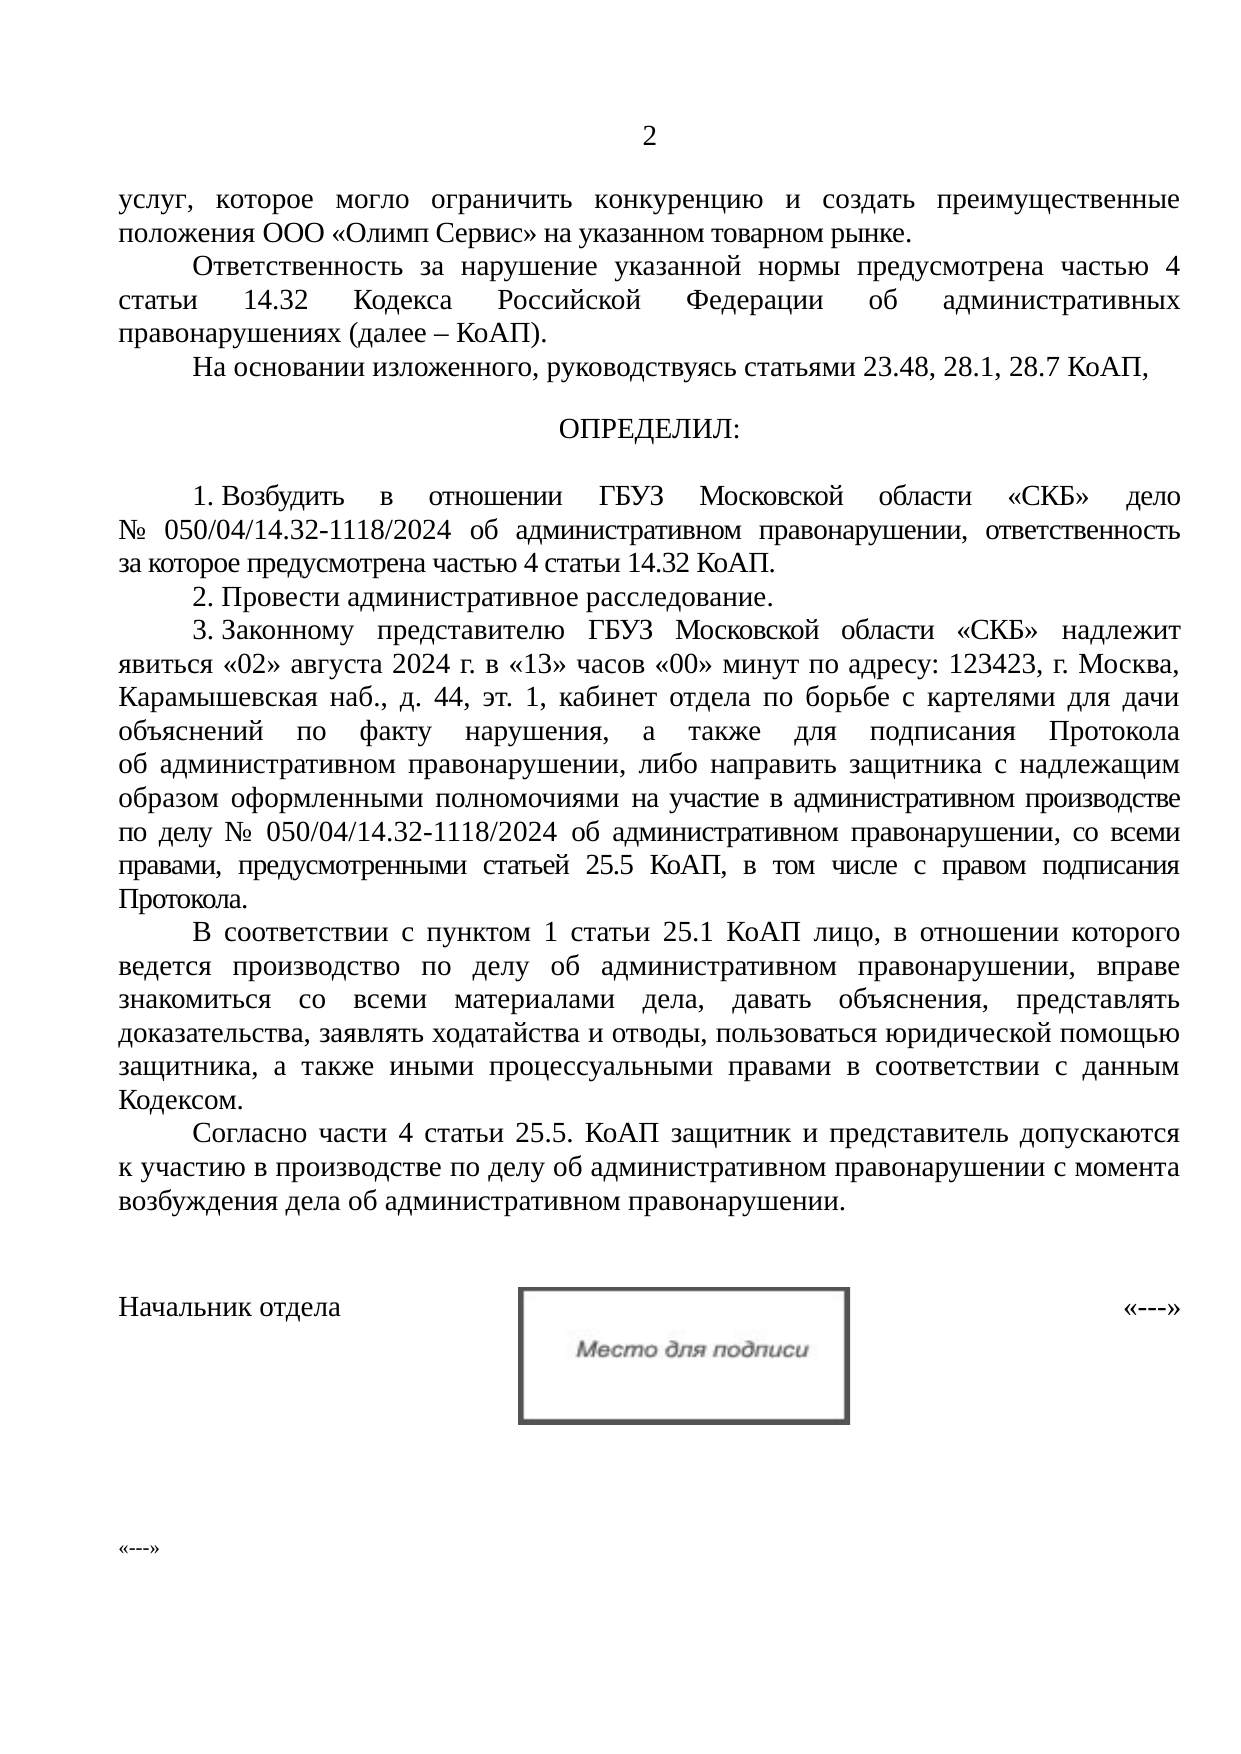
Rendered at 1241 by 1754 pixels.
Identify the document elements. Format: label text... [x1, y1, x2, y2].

text Согласно части 4 статьи 25.5. КоАП защитник и представитель допускаются к участию в производстве по делу об административном правонарушении с момента возбуждения дела об административном правонарушении. [118, 1116, 1181, 1216]
text ОПРЕДЕЛИЛ: [118, 411, 1181, 445]
table_header «---» [710, 1283, 1181, 1329]
picture [518, 1287, 851, 1425]
text 2. Провести административное расследование. [118, 579, 1181, 612]
text В соответствии с пунктом 1 статьи 25.1 КоАП лицо, в отношении которого ведется производство по делу об административном правонарушении, вправе знакомиться со всеми материалами дела, давать объяснения, представлять доказательства, заявлять ходатайства и отводы, пользоваться юридической помощью защитника, а также иными процессуальными правами в соответствии с данным Кодексом. [118, 914, 1181, 1116]
table_header Начальник отдела [118, 1283, 710, 1329]
text Ответственность за нарушение указанной нормы предусмотрена частью 4 статьи 14.32 Кодекса Российской Федерации об административных правонарушениях (далее – КоАП). [118, 248, 1181, 349]
text На основании изложенного, руководствуясь статьями 23.48, 28.1, 28.7 КоАП, [118, 349, 1181, 382]
table_cell [118, 1329, 518, 1362]
table_cell [851, 1329, 1181, 1362]
text услуг, которое могло ограничить конкуренцию и создать преимущественные положения ООО «Олимп Сервис» на указанном товарном рынке. [118, 181, 1181, 248]
text 3. Законному представителю ГБУЗ Московской области «СКБ» надлежит явиться «02» августа 2024 г. в «13» часов «00» минут по адресу: 123423, г. Москва, Карамышевская наб., д. 44, эт. 1, кабинет отдела по борьбе с картелями для дачи объяснений по факту нарушения, а также для подписания Протокола об административном правонарушении, либо направить защитника с надлежащим образом оформленными полномочиями на участие в административном производстве по делу № 050/04/14.32-1118/2024 об административном правонарушении, со всеми правами, предусмотренными статьей 25.5 КоАП, в том числе с правом подписания Протокола. [118, 612, 1181, 914]
text «---» [118, 1535, 1181, 1559]
text 1. Возбудить в отношении ГБУЗ Московской области «СКБ» дело № 050/04/14.32-1118/2024 об административном правонарушении, ответственность за которое предусмотрена частью 4 статьи 14.32 КоАП. [118, 478, 1181, 579]
